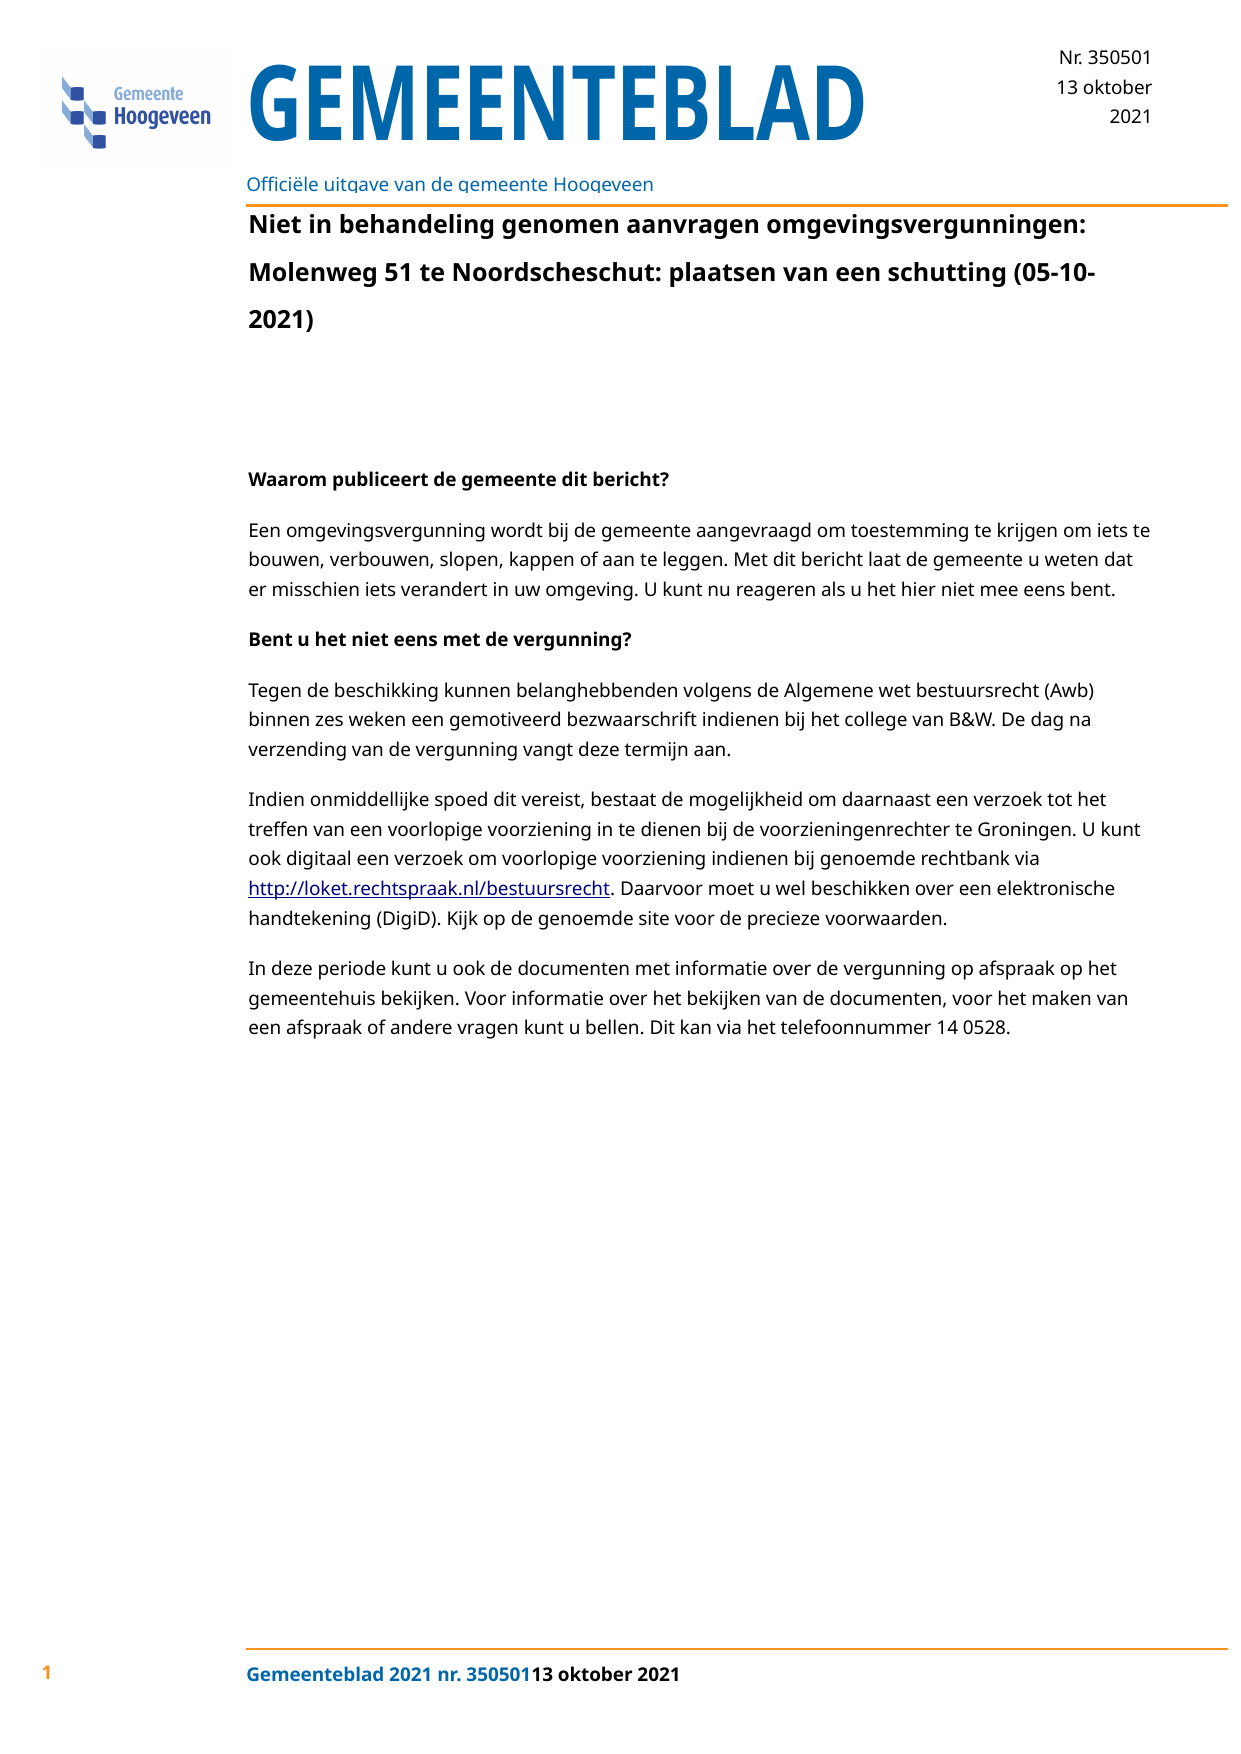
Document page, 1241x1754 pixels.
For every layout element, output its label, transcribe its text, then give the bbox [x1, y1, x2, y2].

text Tegen de beschikking kunnen belanghebbenden volgens de Algemene wet bestuursrecht (Awb) binnen zes weken een gemotiveerd bezwaarschrift indienen bij het college van B&W. De dag na verzending van de vergunning vangt deze termijn aan. [248, 677, 1152, 762]
text In deze periode kunt u ook de documenten met informatie over de vergunning op afspraak op het gemeentehuis bekijken. Voor informatie over het bekijken van de documenten, voor het maken van een afspraak of andere vragen kunt u bellen. Dit kan via het telefoonnummer 14 0528. [248, 955, 1152, 1040]
text Waarom publiceert de gemeente dit bericht? [248, 466, 1152, 492]
text Bent u het niet eens met de vergunning? [248, 626, 1152, 652]
picture [41, 47, 231, 172]
text Indien onmiddellijke spoed dit vereist, bestaat de mogelijkheid om daarnaast een verzoek tot het treffen van een voorlopige voorziening in te dienen bij de voorzieningenrechter te Groningen. U kunt ook digitaal een verzoek om voorlopige voorziening indienen bij genoemde rechtbank via http://loket.rechtspraak.nl/bestuursrecht. Daarvoor moet u wel beschikken over een elektronische handtekening (DigiD). Kijk op de genoemde site voor de precieze voorwaarden. [248, 786, 1152, 930]
text Niet in behandeling genomen aanvragen omgevingsvergunningen: Molenweg 51 te Noordscheschut: plaatsen van een schutting (05-10-2021) [248, 207, 1152, 336]
text Een omgevingsvergunning wordt bij de gemeente aangevraagd om toestemming te krijgen om iets te bouwen, verbouwen, slopen, kappen of aan te leggen. Met dit bericht laat de gemeente u weten dat er misschien iets verandert in uw omgeving. U kunt nu reageren als u het hier niet mee eens bent. [248, 517, 1152, 602]
